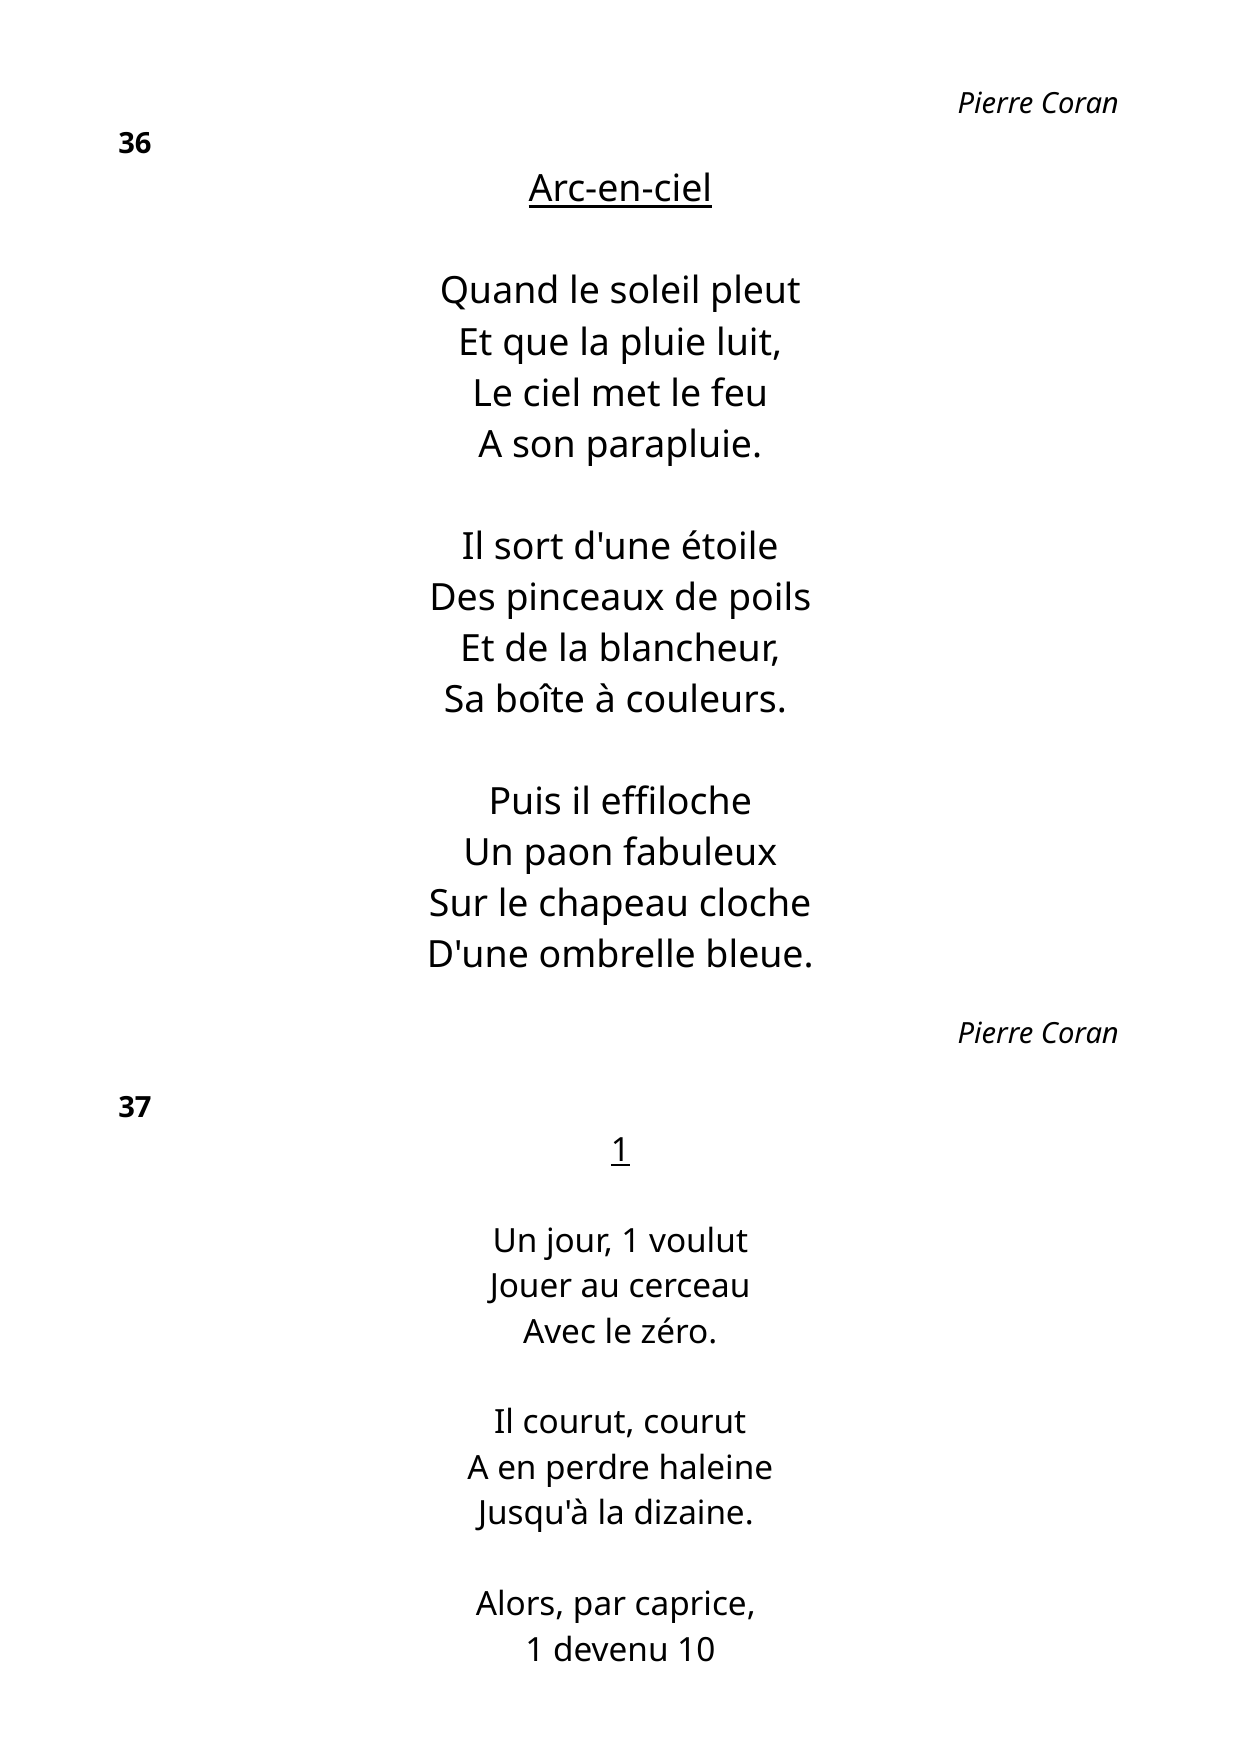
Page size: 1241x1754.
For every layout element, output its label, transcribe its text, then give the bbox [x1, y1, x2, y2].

text Il sort d'une étoile Des pinceaux de poils Et de la blancheur, [118, 519, 1122, 672]
text Arc-en-ciel [118, 162, 1122, 213]
text 36 [118, 122, 1122, 162]
text Alors, par caprice, [118, 1580, 1122, 1625]
text 1 [118, 1126, 1122, 1171]
text Pierre Coran [118, 1012, 1122, 1052]
text A en perdre haleine Jusqu'à la dizaine. [118, 1444, 1122, 1534]
text Sa boîte à couleurs. [118, 672, 1122, 723]
text 37 [118, 1086, 1122, 1126]
text Un jour, 1 voulut Jouer au cerceau Avec le zéro. [118, 1217, 1122, 1353]
text 1 devenu 10 [118, 1625, 1122, 1671]
text Puis il effiloche [118, 774, 1122, 825]
text Il courut, courut [118, 1398, 1122, 1444]
text Pierre Coran [118, 82, 1122, 122]
text Quand le soleil pleut [118, 264, 1122, 315]
text Un paon fabuleux Sur le chapeau cloche D'une ombrelle bleue. [118, 825, 1122, 978]
text Et que la pluie luit, Le ciel met le feu A son parapluie. [118, 315, 1122, 468]
